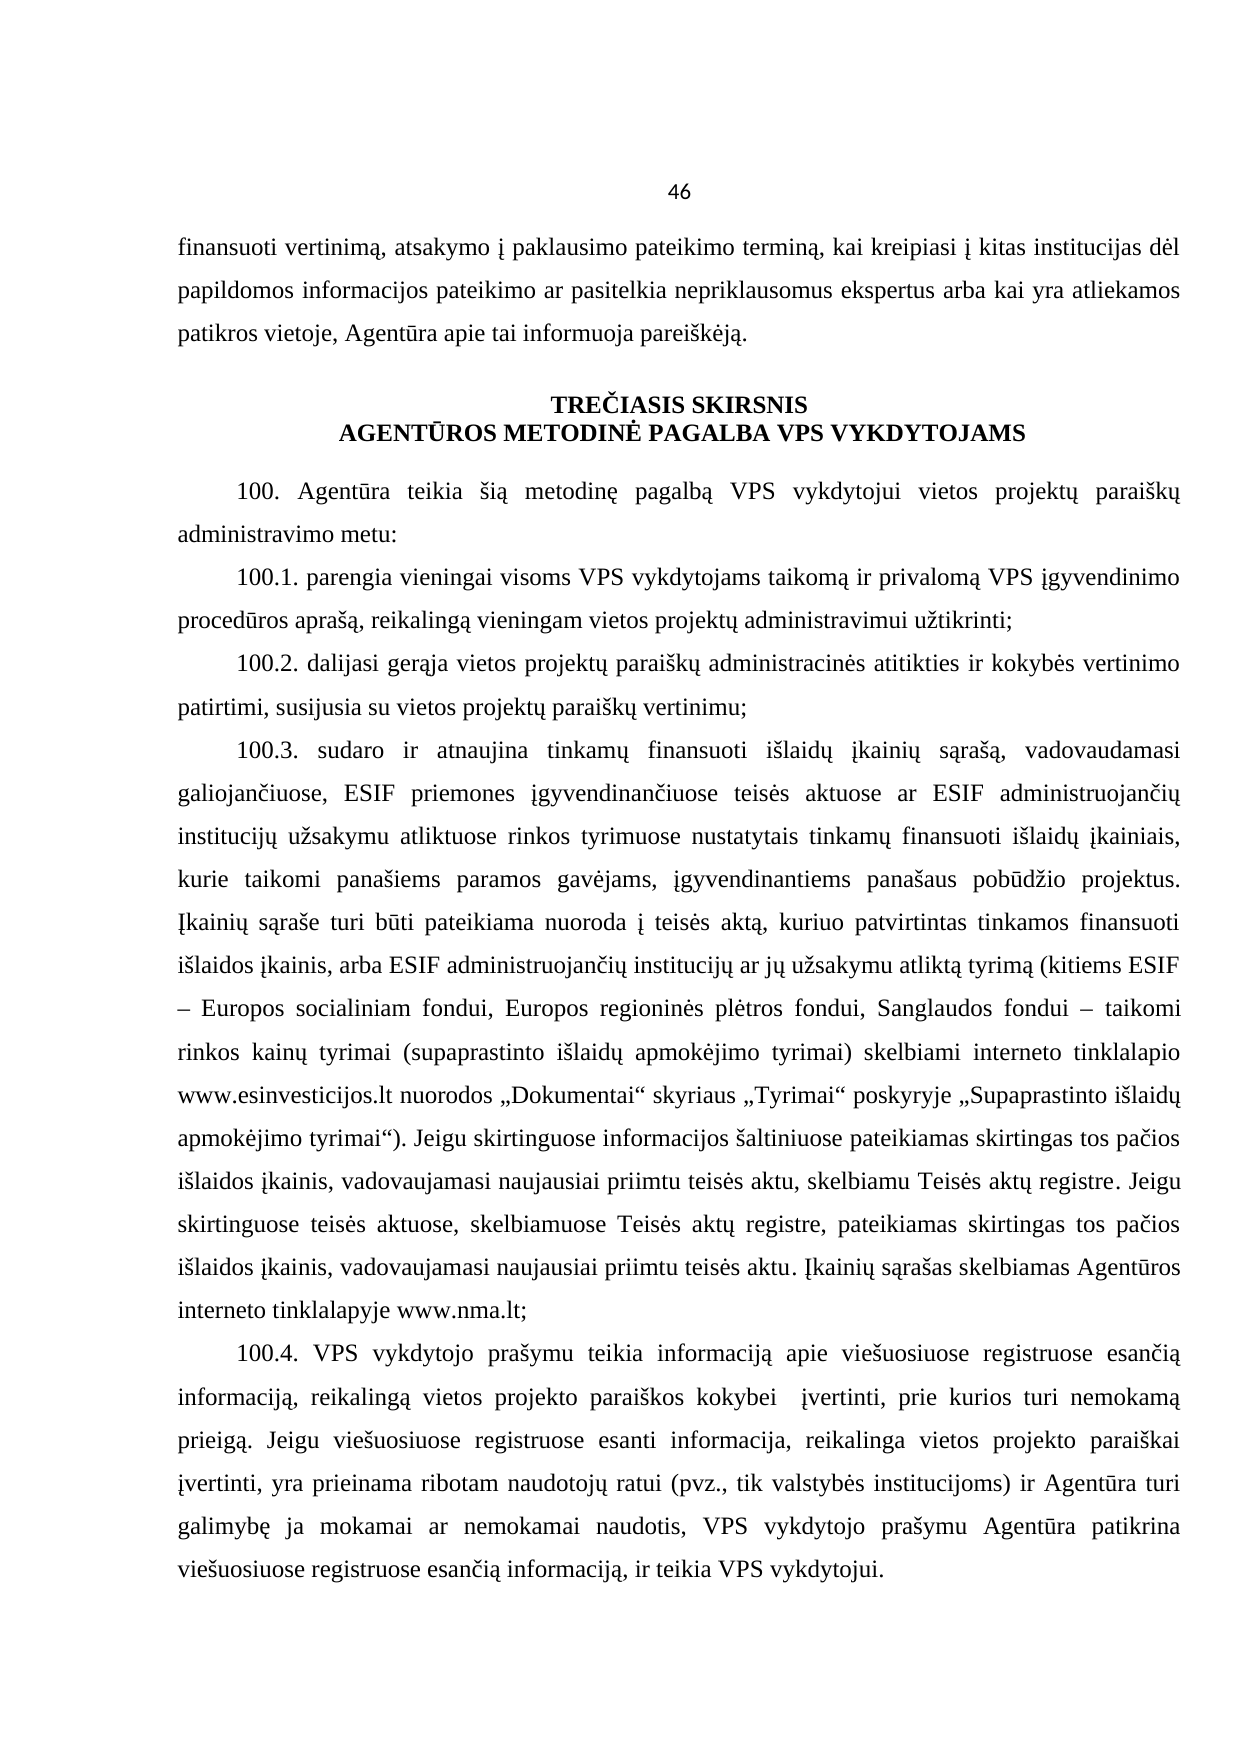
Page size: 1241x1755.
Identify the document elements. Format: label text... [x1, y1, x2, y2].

text 100.4. VPS vykdytojo prašymu teikia informaciją apie viešuosiuose registruose esančią informaciją, reikalingą vietos projekto paraiškos kokybei įvertinti, prie kurios turi nemokamą prieigą. Jeigu viešuosiuose registruose esanti informacija, reikalinga vietos projekto paraiškai įvertinti, yra prieinama ribotam naudotojų ratui (pvz., tik valstybės institucijoms) ir Agentūra turi galimybę ja mokamai ar nemokamai naudotis, VPS vykdytojo prašymu Agentūra patikrina viešuosiuose registruose esančią informaciją, ir teikia VPS vykdytojui. [177, 1338, 1181, 1583]
text 100.3. sudaro ir atnaujina tinkamų finansuoti išlaidų įkainių sąrašą, vadovaudamasi galiojančiuose, ESIF priemones įgyvendinančiuose teisės aktuose ar ESIF administruojančių institucijų užsakymu atliktuose rinkos tyrimuose nustatytais tinkamų finansuoti išlaidų įkainiais, kurie taikomi panašiems paramos gavėjams, įgyvendinantiems panašaus pobūdžio projektus. Įkainių sąraše turi būti pateikiama nuoroda į teisės aktą, kuriuo patvirtintas tinkamos finansuoti išlaidos įkainis, arba ESIF administruojančių institucijų ar jų užsakymu atliktą tyrimą (kitiems ESIF – Europos socialiniam fondui, Europos regioninės plėtros fondui, Sanglaudos fondui – taikomi rinkos kainų tyrimai (supaprastinto išlaidų apmokėjimo tyrimai) skelbiami interneto tinklalapio www.esinvesticijos.lt nuorodos „Dokumentai“ skyriaus „Tyrimai“ poskyryje „Supaprastinto išlaidų apmokėjimo tyrimai“). Jeigu skirtinguose informacijos šaltiniuose pateikiamas skirtingas tos pačios išlaidos įkainis, vadovaujamasi naujausiai priimtu teisės aktu, skelbiamu Teisės aktų registre. Jeigu skirtinguose teisės aktuose, skelbiamuose Teisės aktų registre, pateikiamas skirtingas tos pačios išlaidos įkainis, vadovaujamasi naujausiai priimtu teisės aktu. Įkainių sąrašas skelbiamas Agentūros interneto tinklalapyje www.nma.lt; [177, 735, 1181, 1324]
text TREČIASIS SKIRSNIS [177, 390, 1181, 418]
text 100. Agentūra teikia šią metodinę pagalbą VPS vykdytojui vietos projektų paraiškų administravimo metu: [177, 476, 1181, 548]
text 100.2. dalijasi gerąja vietos projektų paraiškų administracinės atitikties ir kokybės vertinimo patirtimi, susijusia su vietos projektų paraiškų vertinimu; [177, 648, 1181, 720]
text finansuoti vertinimą, atsakymo į paklausimo pateikimo terminą, kai kreipiasi į kitas institucijas dėl papildomos informacijos pateikimo ar pasitelkia nepriklausomus ekspertus arba kai yra atliekamos patikros vietoje, Agentūra apie tai informuoja pareiškėją. [177, 232, 1181, 347]
text 100.1. parengia vieningai visoms VPS vykdytojams taikomą ir privalomą VPS įgyvendinimo procedūros aprašą, reikalingą vieningam vietos projektų administravimui užtikrinti; [177, 562, 1181, 634]
text AGENTŪROS METODINĖ PAGALBA VPS VYKDYTOJAMS [177, 418, 1181, 447]
